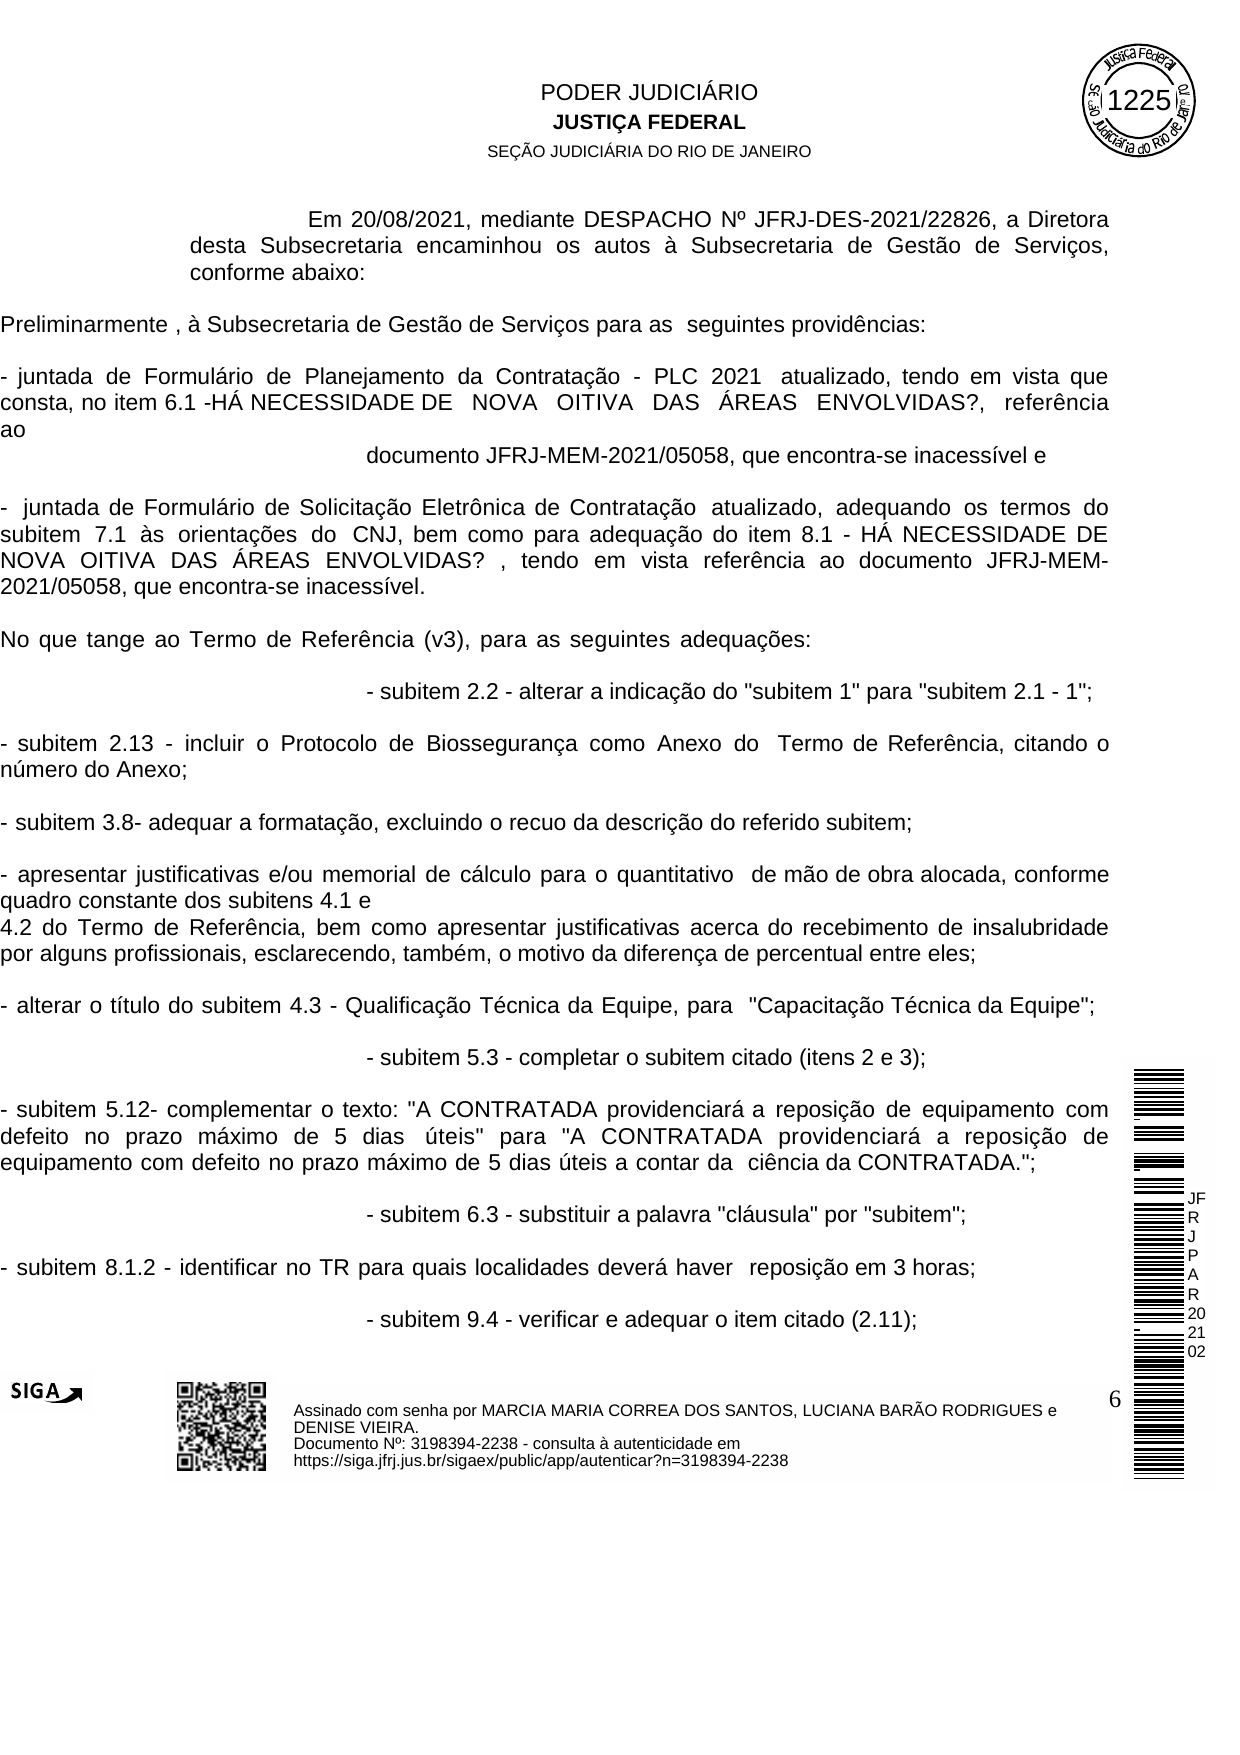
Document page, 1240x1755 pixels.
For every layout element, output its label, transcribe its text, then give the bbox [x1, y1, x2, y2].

list juntada de Formulário de Solicitação Eletrônica de Contratação atualizado, adequando os termos do subitem 7.1 às orientações do CNJ, bem como para adequação do item 8.1 - HÁ NECESSIDADE DE NOVA OITIVA DAS ÁREAS ENVOLVIDAS? , tendo em vista referência ao documento JFRJ-MEM-2021/05058, que encontra-se inacessível. [0, 494, 1109, 600]
list subitem 2.2 - alterar a indicação do "subitem 1" para "subitem 2.1 - 1"; [366, 678, 1239, 704]
list subitem 3.8- adequar a formatação, excluindo o recuo da descrição do referido subitem; [0, 808, 1109, 835]
text documento JFRJ-MEM-2021/05058, que encontra-se inacessível e [366, 442, 1239, 468]
text e [1180, 96, 1192, 105]
list JFRJPAR202102002A [1187, 1188, 1206, 1360]
list subitem 8.1.2 - identificar no TR para quais localidades deverá haver reposição em 3 horas; [0, 1253, 1109, 1280]
text Em 20/08/2021, mediante DESPACHO Nº JFRJ-DES-2021/22826, a Diretora desta Subsecretaria encaminhou os autos à Subsecretaria de Gestão de Serviços, conforme abaixo: [189, 206, 1109, 285]
list subitem 2.13 - incluir o Protocolo de Biossegurança como Anexo do Termo de Referência, citando o número do Anexo; [0, 730, 1109, 783]
list subitem 9.4 - verificar e adequar o item citado (2.11); [366, 1306, 1122, 1332]
list subitem 5.3 - completar o subitem citado (itens 2 e 3); [366, 1044, 1239, 1071]
list subitem 5.12- complementar o texto: "A CONTRATADA providenciará a reposição de equipamento com defeito no prazo máximo de 5 dias úteis" para "A CONTRATADA providenciará a reposição de equipamento com defeito no prazo máximo de 5 dias úteis a contar da ciência da CONTRATADA."; [0, 1096, 1109, 1175]
list subitem 6.3 - substituir a palavra "cláusula" por "subitem"; [366, 1201, 1122, 1228]
text Preliminarmente , à Subsecretaria de Gestão de Serviços para as seguintes providências: [0, 311, 1109, 337]
list apresentar justificativas e/ou memorial de cálculo para o quantitativo de mão de obra alocada, conforme quadro constante dos subitens 4.1 e [0, 861, 1109, 913]
text ç [1088, 97, 1100, 106]
list juntada de Formulário de Planejamento da Contratação - PLC 2021 atualizado, tendo em vista que consta, no item 6.1 -HÁ NECESSIDADE DE NOVA OITIVA DAS ÁREAS ENVOLVIDAS?, referência ao [0, 363, 1109, 442]
text 4.2 do Termo de Referência, bem como apresentar justificativas acerca do recebimento de insalubridade por alguns profissionais, esclarecendo, também, o motivo da diferença de percentual entre eles; [0, 913, 1109, 966]
text No que tange ao Termo de Referência (v3), para as seguintes adequações: [0, 626, 1109, 652]
list alterar o título do subitem 4.3 - Qualificação Técnica da Equipe, para "Capacitação Técnica da Equipe"; [0, 992, 1109, 1018]
